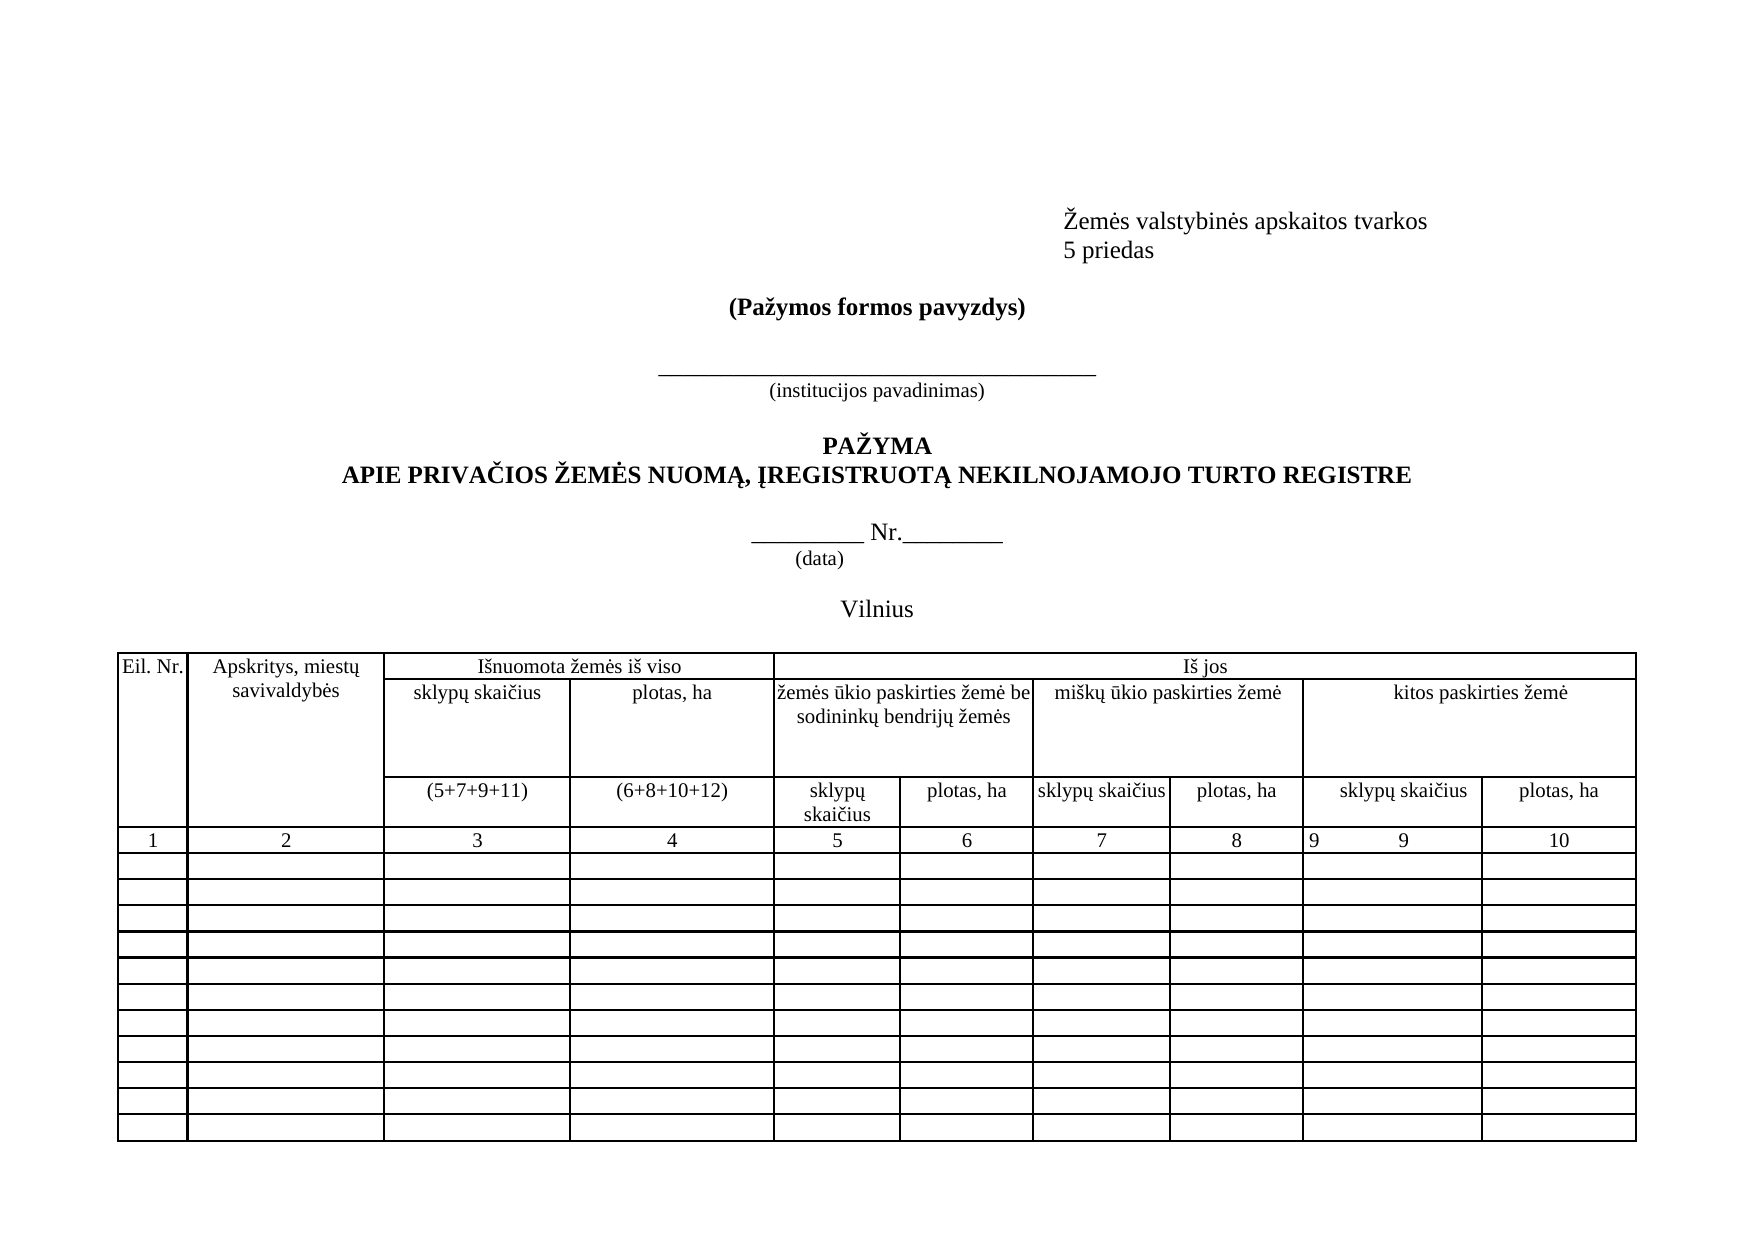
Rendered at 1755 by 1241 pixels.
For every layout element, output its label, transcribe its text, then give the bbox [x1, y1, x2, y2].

table_cell [1171, 1037, 1302, 1061]
table_cell [189, 933, 383, 956]
text (institucijos pavadinimas) [118, 378, 1636, 402]
table_cell [571, 1011, 773, 1035]
table_cell [901, 1037, 1032, 1061]
table_cell [1304, 880, 1325, 904]
table_cell [385, 1115, 569, 1139]
table_cell [1304, 959, 1325, 983]
table_cell 4 [571, 828, 773, 852]
table_cell [1483, 1115, 1635, 1139]
table_cell [385, 1037, 569, 1061]
table_cell [1325, 880, 1481, 904]
table_cell [385, 985, 569, 1009]
table_cell [1034, 985, 1169, 1009]
table_cell [119, 1063, 186, 1087]
table_cell [1304, 906, 1325, 930]
table_cell [1483, 1037, 1635, 1061]
table_cell [189, 854, 383, 878]
text APIE PRIVAČIOS ŽEMĖS NUOMĄ, ĮREGISTRUOTĄ NEKILNOJAMOJO TURTO REGISTRE [118, 460, 1636, 489]
table_cell plotas, ha [1483, 778, 1635, 826]
table_cell [189, 1063, 383, 1087]
table_cell [1325, 1115, 1481, 1139]
table_cell [1483, 1089, 1635, 1113]
table_cell [189, 959, 383, 983]
table_cell [1034, 1115, 1169, 1139]
table_cell [571, 1115, 773, 1139]
table_cell [189, 906, 383, 930]
table_cell [119, 959, 186, 983]
table_cell [1171, 985, 1302, 1009]
table_cell [385, 1011, 569, 1035]
table_cell [1483, 906, 1635, 930]
table_cell [901, 1089, 1032, 1113]
table_cell [189, 880, 383, 904]
table_cell žemės ūkio paskirties žemė be sodininkų bendrijų žemės [775, 680, 1032, 776]
table_cell [385, 854, 569, 878]
table_cell [901, 1063, 1032, 1087]
table_cell sklypų skaičius [1034, 778, 1169, 826]
table_cell [901, 880, 1032, 904]
table_cell [1034, 906, 1169, 930]
table_cell [385, 933, 569, 956]
table_cell [119, 880, 186, 904]
table_cell [1325, 1011, 1481, 1035]
table_cell [1034, 1063, 1169, 1087]
text _________ Nr.________ [118, 517, 1636, 546]
table_cell [1171, 1011, 1302, 1035]
table_cell [1034, 880, 1169, 904]
table_cell [571, 906, 773, 930]
table_cell sklypų skaičius [775, 778, 899, 826]
table_cell [1483, 880, 1635, 904]
table_cell [901, 1115, 1032, 1139]
table_header Iš jos [775, 654, 1635, 678]
table_cell [189, 1011, 383, 1035]
text 5 priedas [118, 235, 1636, 263]
table_cell [901, 906, 1032, 930]
table_cell [571, 959, 773, 983]
table_cell [1325, 933, 1481, 956]
table_cell [775, 1063, 899, 1087]
table_cell [1304, 1089, 1325, 1113]
table_cell plotas, ha [901, 778, 1032, 826]
table_cell [901, 854, 1032, 878]
text (data) [118, 546, 1636, 570]
table_cell (6+8+10+12) [571, 778, 773, 826]
table_cell [1304, 680, 1325, 776]
table_cell [1034, 933, 1169, 956]
table_cell [1483, 959, 1635, 983]
table_cell [775, 985, 899, 1009]
table_cell [901, 1011, 1032, 1035]
table_cell 10 [1483, 828, 1635, 852]
table_cell [571, 933, 773, 956]
table_cell [901, 985, 1032, 1009]
table_cell [1304, 1037, 1325, 1061]
table_cell [571, 1037, 773, 1061]
table_cell [775, 880, 899, 904]
table_cell (5+7+9+11) [385, 778, 569, 826]
table_cell [119, 933, 186, 956]
table_cell [1034, 1089, 1169, 1113]
table_cell [775, 959, 899, 983]
table_cell [1325, 854, 1481, 878]
table_cell 8 [1171, 828, 1302, 852]
table_cell [1304, 854, 1325, 878]
table_cell [1325, 985, 1481, 1009]
table_cell [1304, 1011, 1325, 1035]
text (Pažymos formos pavyzdys) [118, 292, 1636, 321]
table_cell [1325, 1089, 1481, 1113]
table_cell [189, 1037, 383, 1061]
table_cell [1034, 1011, 1169, 1035]
table_header Eil. Nr. [119, 654, 186, 826]
table_cell [775, 1115, 899, 1139]
table_cell [1483, 985, 1635, 1009]
table_cell 6 [901, 828, 1032, 852]
table_cell [1171, 1089, 1302, 1113]
table_cell [1325, 906, 1481, 930]
table_cell [571, 854, 773, 878]
table_cell [901, 959, 1032, 983]
table_cell sklypų skaičius [385, 680, 569, 776]
table_cell [119, 985, 186, 1009]
table_cell [119, 1089, 186, 1113]
table_cell [1304, 778, 1325, 826]
table_cell [1325, 1037, 1481, 1061]
table_cell [1171, 1063, 1302, 1087]
table_header Išnuomota žemės iš viso [385, 654, 773, 678]
table_cell [119, 906, 186, 930]
table_cell [1325, 959, 1481, 983]
table_cell [1483, 1011, 1635, 1035]
table_cell [1171, 959, 1302, 983]
table_cell [1304, 985, 1325, 1009]
table_cell 9 [1304, 828, 1325, 852]
table_cell 5 [775, 828, 899, 852]
table_cell [385, 1089, 569, 1113]
table_cell [1304, 933, 1325, 956]
table_cell plotas, ha [1171, 778, 1302, 826]
table_cell [119, 1115, 186, 1139]
table_cell [775, 906, 899, 930]
table_cell [1483, 1063, 1635, 1087]
table_cell [775, 1089, 899, 1113]
table_cell [571, 1063, 773, 1087]
table_cell [385, 1063, 569, 1087]
table_cell 2 [189, 828, 383, 852]
table_cell [775, 1037, 899, 1061]
table_cell [385, 906, 569, 930]
table_cell [1034, 1037, 1169, 1061]
table_cell [385, 880, 569, 904]
table_cell [1483, 854, 1635, 878]
table_cell [189, 985, 383, 1009]
table_cell 9 [1325, 828, 1481, 852]
text PAŽYMA [118, 431, 1636, 460]
table_cell [1304, 1115, 1325, 1139]
text Žemės valstybinės apskaitos tvarkos [118, 206, 1636, 235]
table_cell [775, 1011, 899, 1035]
table_cell [1304, 1063, 1325, 1087]
table_cell [571, 985, 773, 1009]
table_cell [775, 854, 899, 878]
table_cell [189, 1089, 383, 1113]
table_cell [119, 854, 186, 878]
table_cell kitos paskirties žemė [1325, 680, 1635, 776]
text ___________________________________ [118, 350, 1636, 378]
table_cell [571, 1089, 773, 1113]
table_cell [571, 880, 773, 904]
table_cell [1171, 933, 1302, 956]
table_cell 3 [385, 828, 569, 852]
table_cell 1 [119, 828, 186, 852]
table_cell [189, 1115, 383, 1139]
table_cell [1034, 959, 1169, 983]
table_cell [1171, 854, 1302, 878]
table_cell [1325, 1063, 1481, 1087]
text Vilnius [118, 594, 1636, 623]
table_cell 7 [1034, 828, 1169, 852]
table_cell [119, 1037, 186, 1061]
table_cell [1171, 880, 1302, 904]
table_cell plotas, ha [571, 680, 773, 776]
table_cell [119, 1011, 186, 1035]
table_cell miškų ūkio paskirties žemė [1034, 680, 1302, 776]
table_cell [1034, 854, 1169, 878]
table_header Apskritys, miestų savivaldybės [189, 654, 383, 826]
table_cell sklypų skaičius [1325, 778, 1481, 826]
table_cell [1483, 933, 1635, 956]
table_cell [775, 933, 899, 956]
table_cell [1171, 906, 1302, 930]
table_cell [385, 959, 569, 983]
table_cell [901, 933, 1032, 956]
table_cell [1171, 1115, 1302, 1139]
